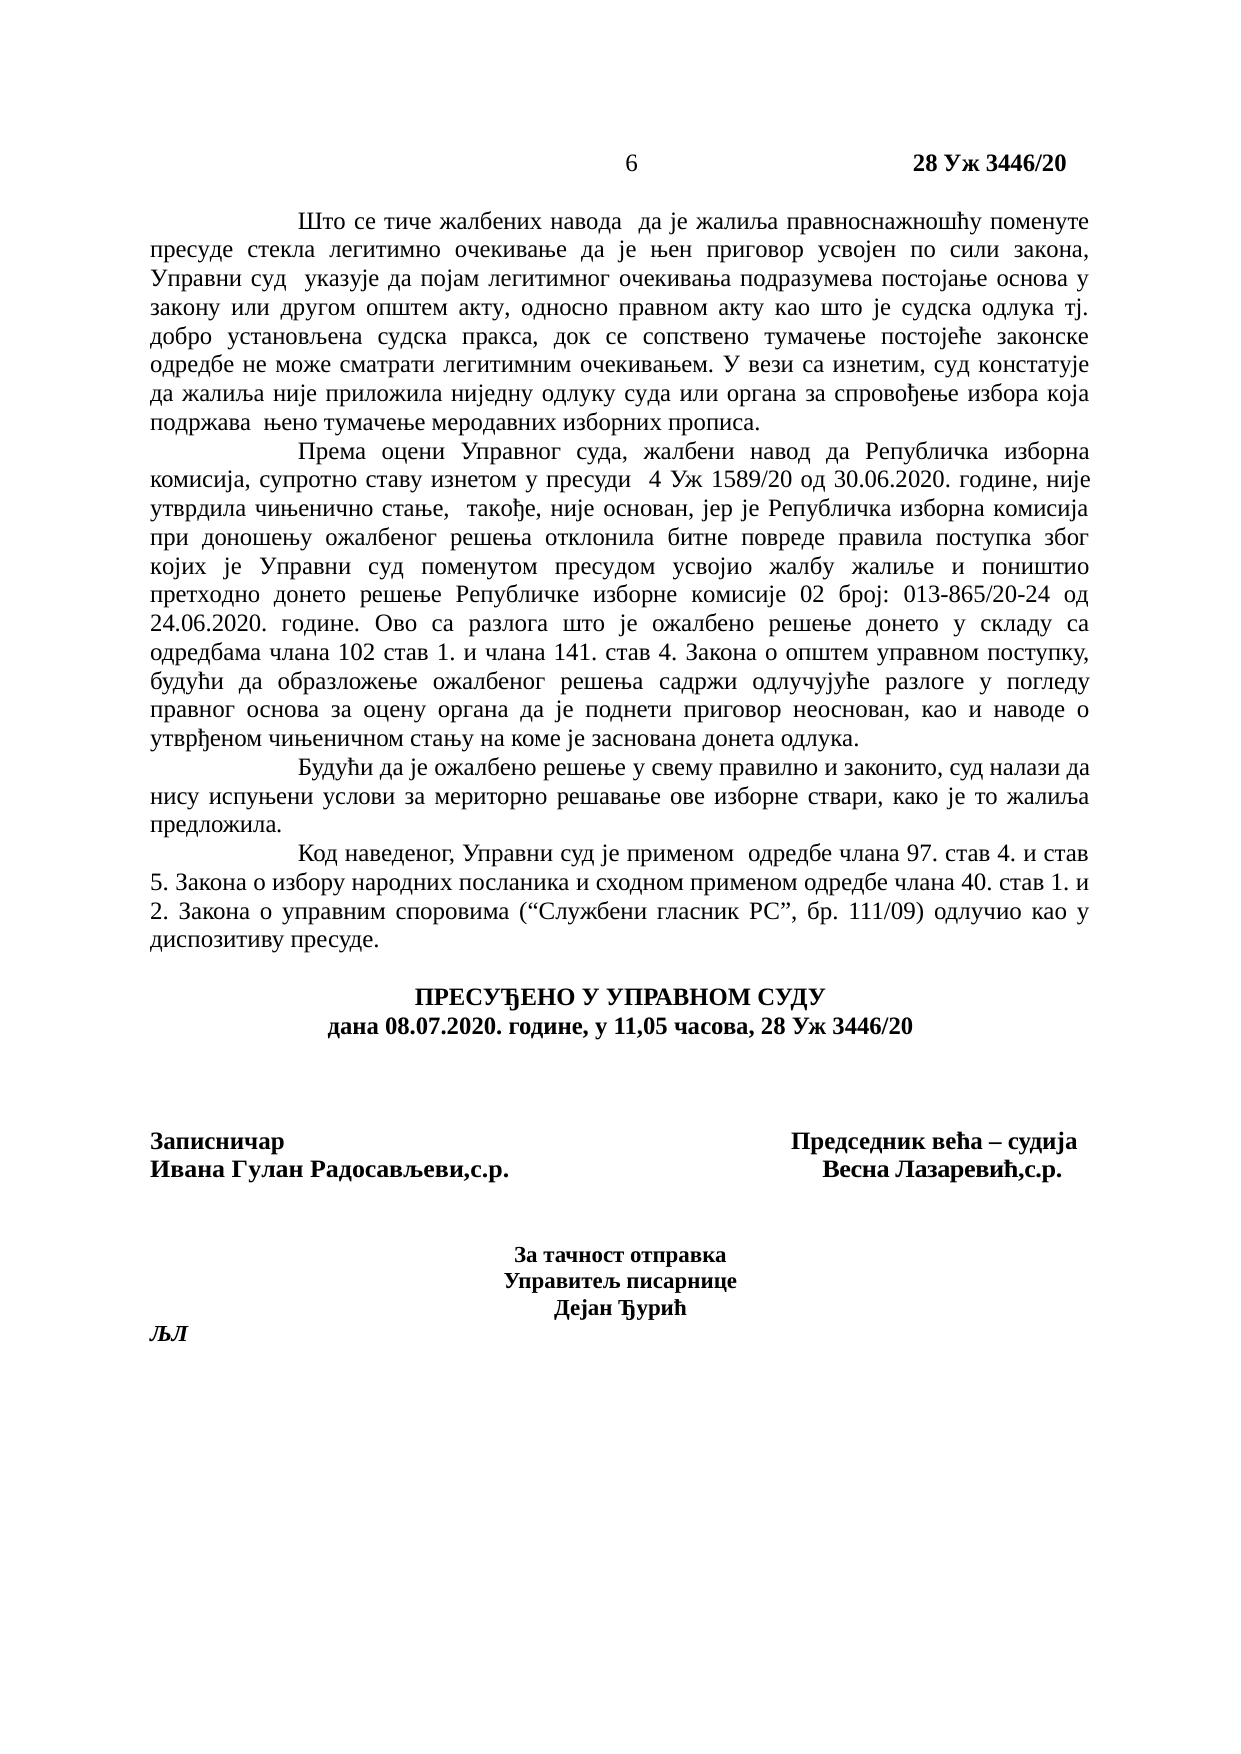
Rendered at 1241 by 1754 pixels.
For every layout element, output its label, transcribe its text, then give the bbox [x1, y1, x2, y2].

text Управитељ писарнице [150, 1267, 1091, 1293]
text За тачност отправка [150, 1241, 1091, 1267]
text дана 08.07.2020. године, у 11,05 часова, 28 Уж 3446/20 [150, 1011, 1091, 1039]
text Записничар Председник већа – судија [150, 1126, 1091, 1154]
text Код наведеног, Управни суд је применом одредбе члана 97. став 4. и став 5. Закона о избору народних посланика и сходном применом одредбе члана 40. став 1. и 2. Закона о управним споровима (“Службени гласник РС”, бр. 111/09) одлучио као у диспозитиву пресуде. [150, 838, 1091, 953]
text Дејан Ђурић [150, 1293, 1091, 1320]
text Према оцени Управног суда, жалбени навод да Републичка изборна комисија, супротно ставу изнетом у пресуди 4 Уж 1589/20 од 30.06.2020. године, није утврдила чињенично стање, такође, није основан, јер је Републичка изборна комисија при доношењу ожалбеног решења отклонила битне повреде правила поступка због којих је Управни суд поменутом пресудом усвојио жалбу жалиље и поништио претходно донето решење Републичке изборне комисије 02 број: 013-865/20-24 од 24.06.2020. године. Ово са разлога што је ожалбено решење донето у складу са одредбама члана 102 став 1. и члана 141. став 4. Закона о општем управном поступку, будући да образложење ожалбеног решења садржи одлучујуће разлоге у погледу правног основа за оцену органа да је поднети приговор неоснован, као и наводе о утврђеном чињеничном стању на коме је заснована донета одлука. [150, 436, 1091, 752]
text ПРЕСУЂЕНО У УПРАВНОМ СУДУ [150, 982, 1091, 1011]
text Ивана Гулан Радосављеви,с.р. Весна Лазаревић,с.р. [150, 1154, 1091, 1183]
text Што се тиче жалбених навода да је жалиља правноснажношћу поменуте пресуде стекла легитимно очекивање да је њен приговор усвојен по сили закона, Управни суд указује да појам легитимног очекивања подразумева постојање основа у закону или другом општем акту, односно правном акту као што је судска одлука тј. добро установљена судска пракса, док се сопствено тумачење постојеће законске одредбе не може сматрати легитимним очекивањем. У вези са изнетим, суд констатује да жалиља није приложила ниједну одлуку суда или органа за спровођење избора која подржава њено тумачење меродавних изборних прописа. [150, 206, 1091, 436]
text Будући да је ожалбено решење у свему правилно и законито, суд налази да нису испуњени услови за мериторно решавање ове изборне ствари, како је то жалиља предложила. [150, 752, 1091, 838]
text ЉЛ [150, 1320, 1091, 1346]
